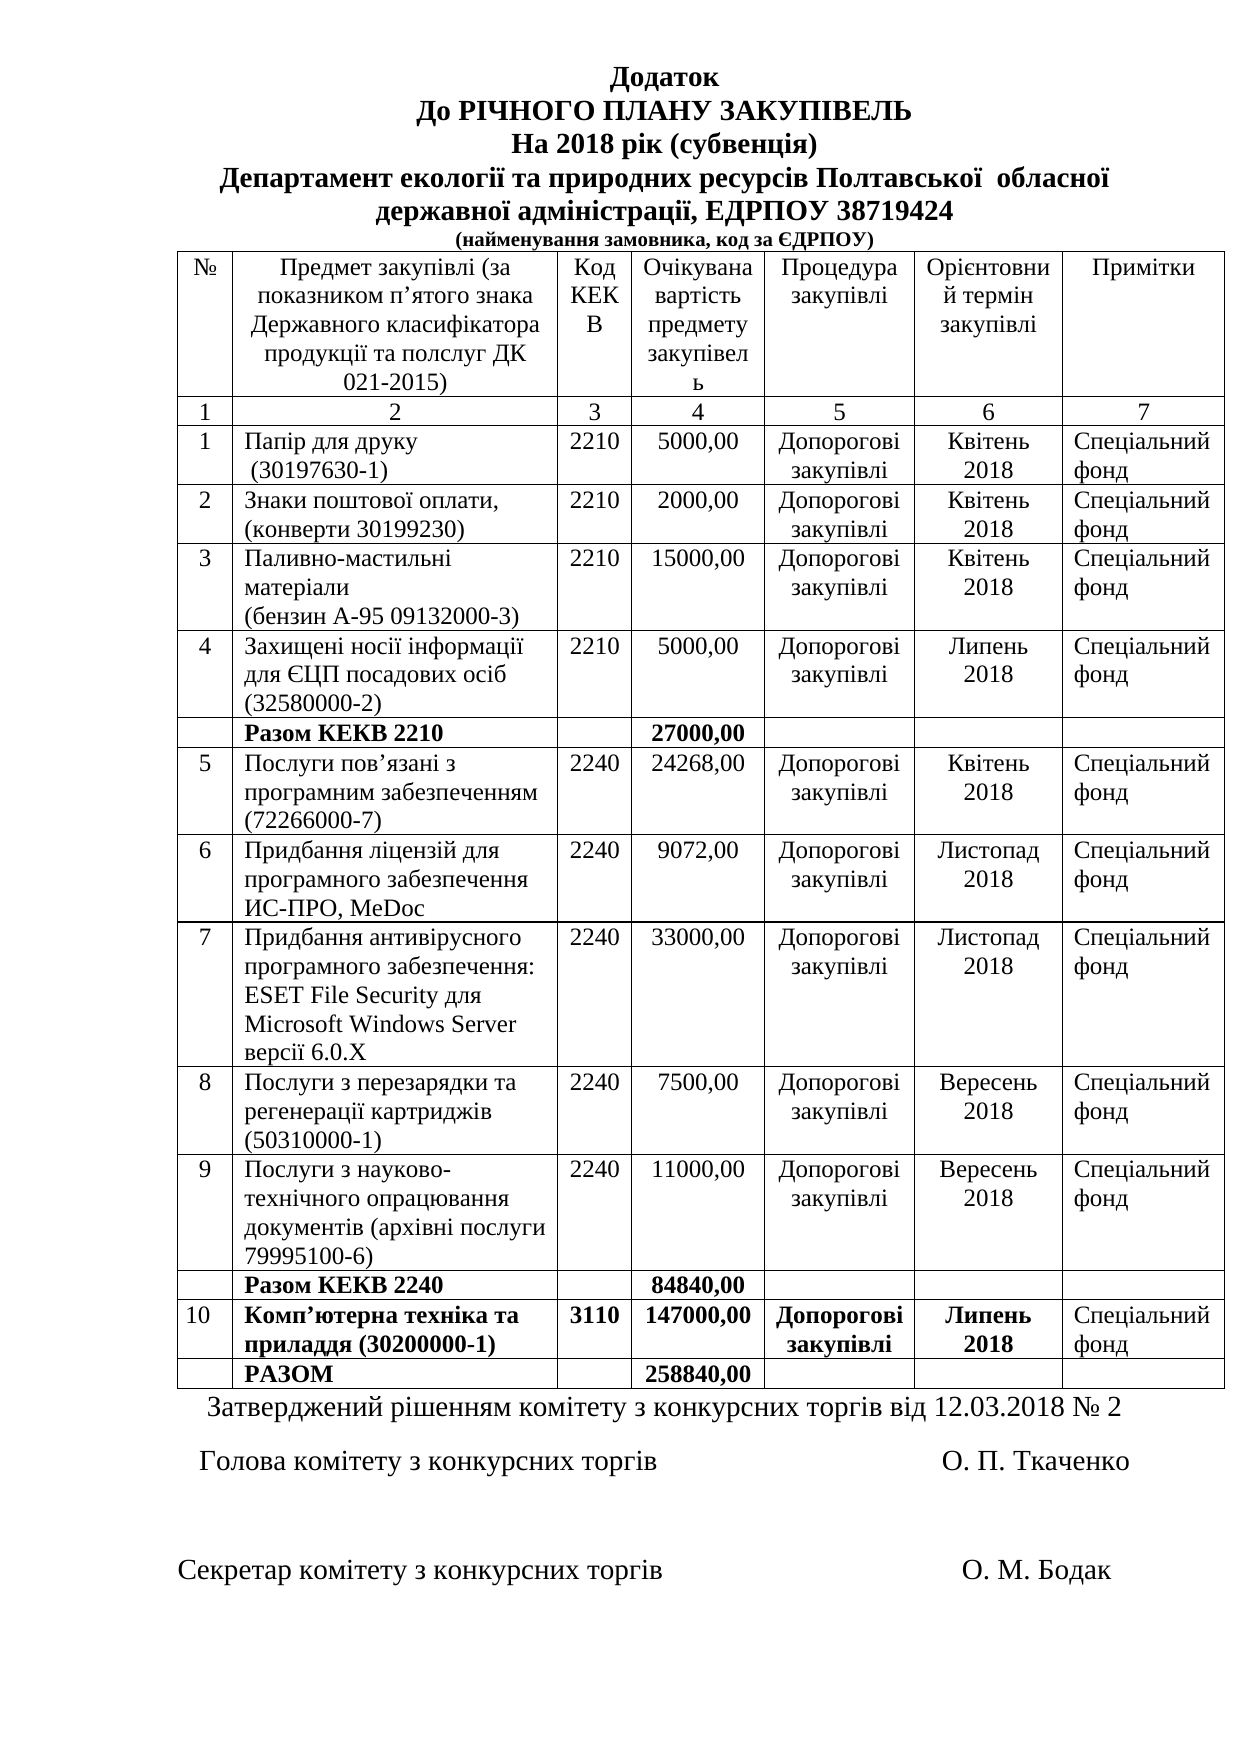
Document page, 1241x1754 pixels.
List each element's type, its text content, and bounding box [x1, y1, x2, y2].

table_cell 6 [915, 397, 1062, 425]
table_cell [558, 718, 631, 747]
table_cell Квітень 2018 [915, 485, 1062, 542]
table_cell 9072,00 [632, 835, 764, 921]
table_cell Допорогові закупівлі [765, 1155, 914, 1269]
table_cell Паливно-мастильні матеріали (бензин А-95 09132000-3) [233, 544, 557, 630]
table_cell 6 [178, 835, 232, 921]
table_cell 3 [178, 544, 232, 630]
text Додаток [177, 59, 1152, 93]
table_header Очікувана вартість предмету закупівель [632, 252, 764, 396]
text На 2018 рік (субвенція) [177, 126, 1152, 160]
table_cell РАЗОМ [233, 1359, 557, 1388]
table_cell Спеціальний фонд [1063, 544, 1224, 630]
table_cell 9 [178, 1155, 232, 1269]
table_cell Придбання антивірусного програмного забезпечення: ESET File Security для Microsoft Windows Server версії 6.0.Х [233, 923, 557, 1066]
table_header № [178, 252, 232, 396]
table_cell 2210 [558, 544, 631, 630]
table_cell 24268,00 [632, 748, 764, 834]
table_cell 147000,00 [632, 1300, 764, 1358]
table_cell [178, 1359, 232, 1388]
table_cell 84840,00 [632, 1271, 764, 1299]
table_cell [178, 718, 232, 747]
table_header Процедура закупівлі [765, 252, 914, 396]
table_cell 7500,00 [632, 1067, 764, 1153]
table_cell Квітень 2018 [915, 748, 1062, 834]
table_cell Листопад 2018 [915, 835, 1062, 921]
table_cell 3110 [558, 1300, 631, 1358]
table_cell Допорогові закупівлі [765, 1067, 914, 1153]
table_cell 5 [765, 397, 914, 425]
table_header Код КЕКВ [558, 252, 631, 396]
table_cell Допорогові закупівлі [765, 835, 914, 921]
table_cell Вересень 2018 [915, 1155, 1062, 1269]
table_cell Спеціальний фонд [1063, 426, 1224, 484]
table_cell [178, 1271, 232, 1299]
table_cell Квітень 2018 [915, 544, 1062, 630]
text До РІЧНОГО ПЛАНУ ЗАКУПІВЕЛЬ [177, 93, 1152, 126]
table_cell Придбання ліцензій для програмного забезпечення ИС-ПРО, МеDoc [233, 835, 557, 921]
table_cell Допорогові закупівлі [765, 485, 914, 542]
table_cell 2 [178, 485, 232, 542]
table_cell Допорогові закупівлі [765, 748, 914, 834]
table_cell 2240 [558, 923, 631, 1066]
table_cell 2210 [558, 631, 631, 717]
table_cell 10 [178, 1300, 232, 1358]
table_cell Захищені носії інформації для ЄЦП посадових осіб (32580000-2) [233, 631, 557, 717]
text Департамент екології та природних ресурсів Полтавської обласної державної адміністрації, ЕДРПОУ 38719424 [177, 160, 1152, 227]
table_cell Допорогові закупівлі [765, 426, 914, 484]
table_cell 5000,00 [632, 426, 764, 484]
table_cell 2240 [558, 748, 631, 834]
table_cell Послуги з перезарядки та регенерації картриджів (50310000-1) [233, 1067, 557, 1153]
table_cell Липень 2018 [915, 1300, 1062, 1358]
table_cell [1063, 1271, 1224, 1299]
table_cell 5000,00 [632, 631, 764, 717]
table_cell [915, 1271, 1062, 1299]
table_cell 27000,00 [632, 718, 764, 747]
table_cell 7 [1063, 397, 1224, 425]
table_cell Послуги пов’язані з програмним забезпеченням (72266000-7) [233, 748, 557, 834]
table_cell 1 [178, 397, 232, 425]
table_header Орієнтовний термін закупівлі [915, 252, 1062, 396]
table_cell Допорогові закупівлі [765, 923, 914, 1066]
table_cell [765, 1271, 914, 1299]
table_cell 2240 [558, 1155, 631, 1269]
table_cell [915, 718, 1062, 747]
table_cell [558, 1359, 631, 1388]
text Затверджений рішенням комітету з конкурсних торгів від 12.03.2018 № 2 [177, 1389, 1152, 1422]
table_cell Знаки поштової оплати, (конверти 30199230) [233, 485, 557, 542]
table_cell 8 [178, 1067, 232, 1153]
table_cell Допорогові закупівлі [765, 1300, 914, 1358]
table_cell Папір для друку (30197630-1) [233, 426, 557, 484]
table_cell Спеціальний фонд [1063, 1155, 1224, 1269]
table_cell Комп’ютерна техніка та приладдя (30200000-1) [233, 1300, 557, 1358]
table_cell 2 [233, 397, 557, 425]
text Голова комітету з конкурсних торгів О. П. Ткаченко [177, 1443, 1152, 1477]
table_cell Листопад 2018 [915, 923, 1062, 1066]
table_cell Липень 2018 [915, 631, 1062, 717]
table_cell [765, 1359, 914, 1388]
table_cell Послуги з науково-технічного опрацювання документів (архівні послуги 79995100-6) [233, 1155, 557, 1269]
table_cell Спеціальний фонд [1063, 748, 1224, 834]
table_header Предмет закупівлі (за показником п’ятого знака Державного класифікатора продукції та полслуг ДК 021-2015) [233, 252, 557, 396]
table_cell 258840,00 [632, 1359, 764, 1388]
table_cell Допорогові закупівлі [765, 544, 914, 630]
table_cell 1 [178, 426, 232, 484]
table_cell 2240 [558, 835, 631, 921]
table_cell Разом КЕКВ 2210 [233, 718, 557, 747]
table_cell 15000,00 [632, 544, 764, 630]
table_cell 3 [558, 397, 631, 425]
table_cell 11000,00 [632, 1155, 764, 1269]
table_cell Квітень 2018 [915, 426, 1062, 484]
table_cell Спеціальний фонд [1063, 631, 1224, 717]
table_cell Вересень 2018 [915, 1067, 1062, 1153]
table_cell [558, 1271, 631, 1299]
table_cell Спеціальний фонд [1063, 1300, 1224, 1358]
text Секретар комітету з конкурсних торгів О. М. Бодак [177, 1552, 1152, 1585]
table_cell 2210 [558, 485, 631, 542]
table_cell Спеціальний фонд [1063, 923, 1224, 1066]
table_cell Допорогові закупівлі [765, 631, 914, 717]
table_cell 2240 [558, 1067, 631, 1153]
table_cell Разом КЕКВ 2240 [233, 1271, 557, 1299]
text (найменування замовника, код за ЄДРПОУ) [177, 227, 1152, 251]
table_cell [1063, 718, 1224, 747]
table_cell 33000,00 [632, 923, 764, 1066]
table_header Примітки [1063, 252, 1224, 396]
table_cell 2000,00 [632, 485, 764, 542]
table_cell 4 [178, 631, 232, 717]
table_cell [915, 1359, 1062, 1388]
table_cell 5 [178, 748, 232, 834]
table_cell Спеціальний фонд [1063, 1067, 1224, 1153]
table_cell 4 [632, 397, 764, 425]
table_cell 7 [178, 923, 232, 1066]
table_cell Спеціальний фонд [1063, 835, 1224, 921]
table_cell Спеціальний фонд [1063, 485, 1224, 542]
table_cell 2210 [558, 426, 631, 484]
table_cell [765, 718, 914, 747]
table_cell [1063, 1359, 1224, 1388]
